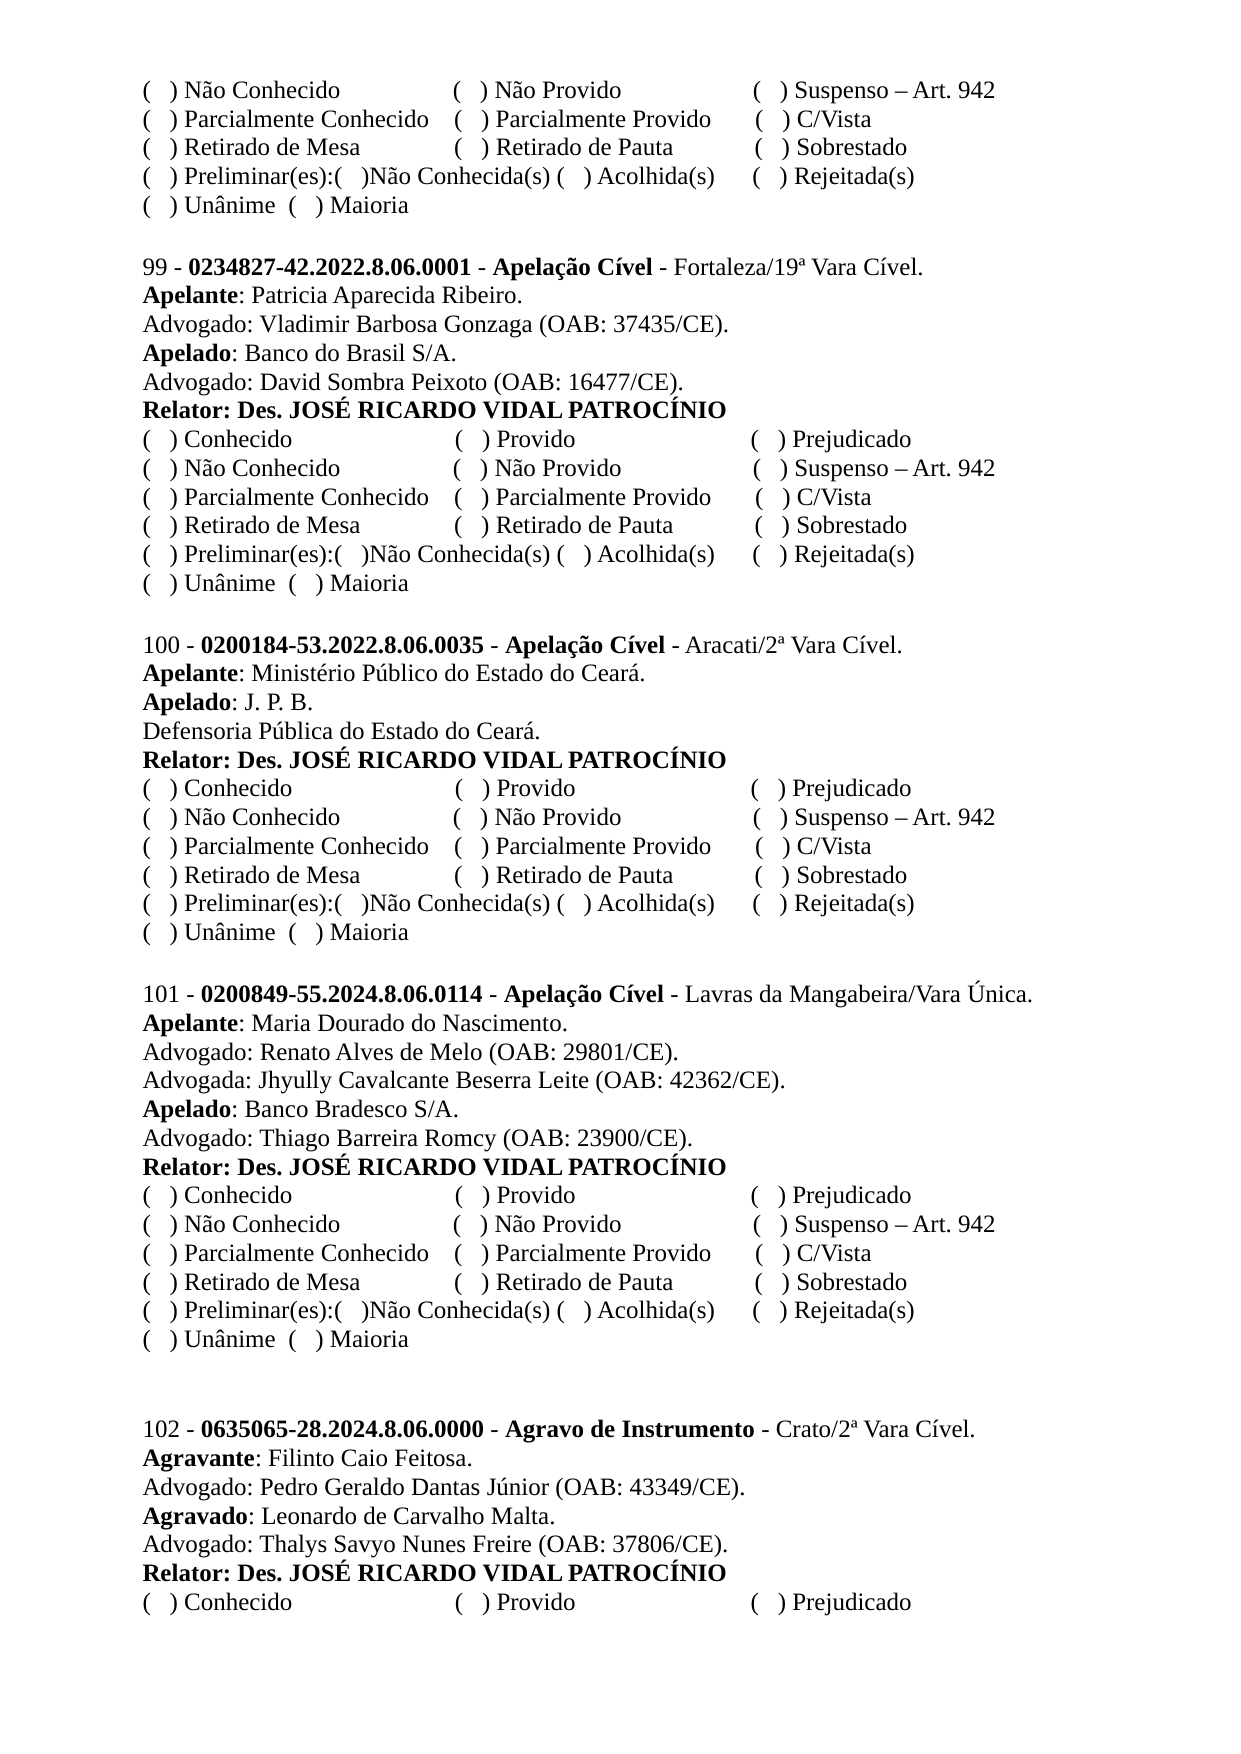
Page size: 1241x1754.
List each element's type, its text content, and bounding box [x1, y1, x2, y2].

text Apelado: Banco do Brasil S/A. [142, 338, 1141, 367]
text Apelado: Banco Bradesco S/A. [142, 1094, 1141, 1123]
text Defensoria Pública do Estado do Ceará. [142, 716, 1141, 745]
text Apelado: J. P. B. [142, 687, 1141, 716]
text Agravado: Leonardo de Carvalho Malta. [142, 1501, 1141, 1529]
text ( ) Não Conhecido ( ) Não Provido ( ) Suspenso – Art. 942 [142, 75, 1158, 104]
text Apelante: Patricia Aparecida Ribeiro. [142, 281, 1141, 309]
text Advogado: Thiago Barreira Romcy (OAB: 23900/CE). [142, 1123, 1141, 1152]
text Advogado: David Sombra Peixoto (OAB: 16477/CE). [142, 367, 1141, 396]
text Apelante: Maria Dourado do Nascimento. [142, 1008, 1141, 1037]
text Advogado: Renato Alves de Melo (OAB: 29801/CE). [142, 1037, 1141, 1065]
text ( ) Retirado de Mesa ( ) Retirado de Pauta ( ) Sobrestado [142, 860, 1158, 888]
text 99 - 0234827-42.2022.8.06.0001 - Apelação Cível - Fortaleza/19ª Vara Cível. [142, 252, 1141, 281]
text ( ) Conhecido ( ) Provido ( ) Prejudicado [142, 424, 1141, 453]
text ( ) Não Conhecido ( ) Não Provido ( ) Suspenso – Art. 942 [142, 453, 1158, 482]
text ( ) Não Conhecido ( ) Não Provido ( ) Suspenso – Art. 942 [142, 802, 1158, 831]
text ( ) Conhecido ( ) Provido ( ) Prejudicado [142, 1587, 1141, 1616]
text ( ) Parcialmente Conhecido ( ) Parcialmente Provido ( ) C/Vista [142, 1238, 1158, 1267]
text Relator: Des. JOSÉ RICARDO VIDAL PATROCÍNIO [142, 396, 1141, 424]
text ( ) Retirado de Mesa ( ) Retirado de Pauta ( ) Sobrestado [142, 1267, 1158, 1295]
text ( ) Unânime ( ) Maioria [142, 190, 1141, 219]
text 100 - 0200184-53.2022.8.06.0035 - Apelação Cível - Aracati/2ª Vara Cível. [142, 630, 1141, 658]
text ( ) Conhecido ( ) Provido ( ) Prejudicado [142, 773, 1141, 802]
text ( ) Unânime ( ) Maioria [142, 568, 1141, 597]
text Relator: Des. JOSÉ RICARDO VIDAL PATROCÍNIO [142, 1558, 1141, 1587]
text ( ) Unânime ( ) Maioria [142, 1324, 1141, 1353]
text ( ) Parcialmente Conhecido ( ) Parcialmente Provido ( ) C/Vista [142, 831, 1158, 860]
text Advogado: Thalys Savyo Nunes Freire (OAB: 37806/CE). [142, 1529, 1141, 1558]
text ( ) Preliminar(es):( )Não Conhecida(s) ( ) Acolhida(s) ( ) Rejeitada(s) [142, 161, 1158, 190]
text Agravante: Filinto Caio Feitosa. [142, 1443, 1141, 1472]
text ( ) Preliminar(es):( )Não Conhecida(s) ( ) Acolhida(s) ( ) Rejeitada(s) [142, 1295, 1158, 1324]
text Relator: Des. JOSÉ RICARDO VIDAL PATROCÍNIO [142, 1152, 1141, 1180]
text 101 - 0200849-55.2024.8.06.0114 - Apelação Cível - Lavras da Mangabeira/Vara Única. [142, 979, 1141, 1008]
text ( ) Unânime ( ) Maioria [142, 917, 1141, 946]
text ( ) Não Conhecido ( ) Não Provido ( ) Suspenso – Art. 942 [142, 1209, 1158, 1238]
text Apelante: Ministério Público do Estado do Ceará. [142, 658, 1141, 687]
text 102 - 0635065-28.2024.8.06.0000 - Agravo de Instrumento - Crato/2ª Vara Cível. [142, 1414, 1141, 1443]
text ( ) Preliminar(es):( )Não Conhecida(s) ( ) Acolhida(s) ( ) Rejeitada(s) [142, 539, 1158, 568]
text ( ) Retirado de Mesa ( ) Retirado de Pauta ( ) Sobrestado [142, 132, 1158, 161]
text Advogado: Vladimir Barbosa Gonzaga (OAB: 37435/CE). [142, 309, 1141, 338]
text ( ) Conhecido ( ) Provido ( ) Prejudicado [142, 1180, 1141, 1209]
text ( ) Parcialmente Conhecido ( ) Parcialmente Provido ( ) C/Vista [142, 104, 1158, 132]
text Advogado: Pedro Geraldo Dantas Júnior (OAB: 43349/CE). [142, 1472, 1141, 1501]
text ( ) Retirado de Mesa ( ) Retirado de Pauta ( ) Sobrestado [142, 511, 1158, 539]
text ( ) Parcialmente Conhecido ( ) Parcialmente Provido ( ) C/Vista [142, 482, 1158, 511]
text Advogada: Jhyully Cavalcante Beserra Leite (OAB: 42362/CE). [142, 1065, 1141, 1094]
text Relator: Des. JOSÉ RICARDO VIDAL PATROCÍNIO [142, 745, 1141, 773]
text ( ) Preliminar(es):( )Não Conhecida(s) ( ) Acolhida(s) ( ) Rejeitada(s) [142, 888, 1158, 917]
